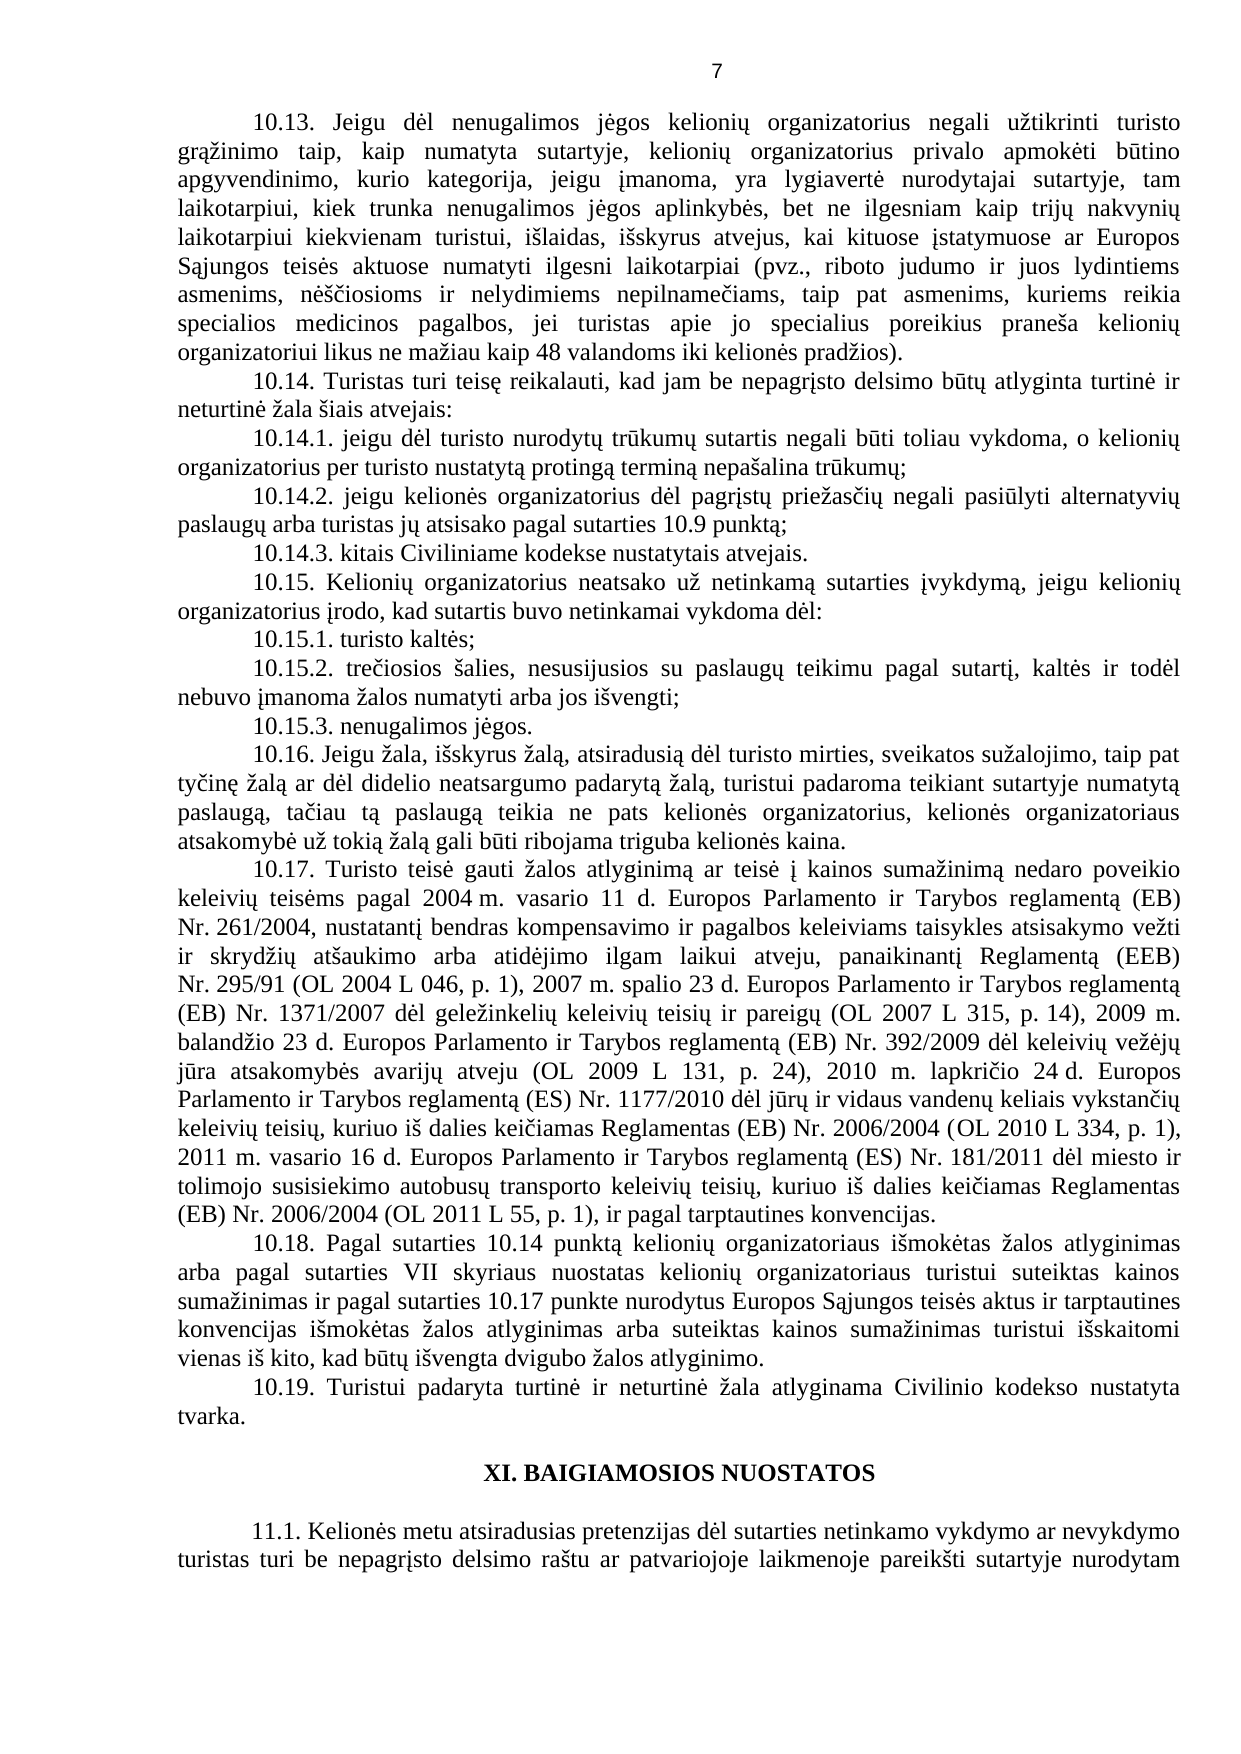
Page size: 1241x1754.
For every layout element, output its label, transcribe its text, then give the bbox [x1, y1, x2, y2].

text 10.17. Turisto teisė gauti žalos atlyginimą ar teisė į kainos sumažinimą nedaro poveikio keleivių teisėms pagal 2004 m. vasario 11 d. Europos Parlamento ir Tarybos reglamentą (EB) Nr. 261/2004, nustatantį bendras kompensavimo ir pagalbos keleiviams taisykles atsisakymo vežti ir skrydžių atšaukimo arba atidėjimo ilgam laikui atveju, panaikinantį Reglamentą (EEB) Nr. 295/91 (OL 2004 L 046, p. 1), 2007 m. spalio 23 d. Europos Parlamento ir Tarybos reglamentą (EB) Nr. 1371/2007 dėl geležinkelių keleivių teisių ir pareigų (OL 2007 L 315, p. 14), 2009 m. balandžio 23 d. Europos Parlamento ir Tarybos reglamentą (EB) Nr. 392/2009 dėl keleivių vežėjų jūra atsakomybės avarijų atveju (OL 2009 L 131, p. 24), 2010 m. lapkričio 24 d. Europos Parlamento ir Tarybos reglamentą (ES) Nr. 1177/2010 dėl jūrų ir vidaus vandenų keliais vykstančių keleivių teisių, kuriuo iš dalies keičiamas Reglamentas (EB) Nr. 2006/2004 (OL 2010 L 334, p. 1), 2011 m. vasario 16 d. Europos Parlamento ir Tarybos reglamentą (ES) Nr. 181/2011 dėl miesto ir tolimojo susisiekimo autobusų transporto keleivių teisių, kuriuo iš dalies keičiamas Reglamentas (EB) Nr. 2006/2004 (OL 2011 L 55, p. 1), ir pagal tarptautines konvencijas. [177, 854, 1181, 1228]
text 10.13. Jeigu dėl nenugalimos jėgos kelionių organizatorius negali užtikrinti turisto grąžinimo taip, kaip numatyta sutartyje, kelionių organizatorius privalo apmokėti būtino apgyvendinimo, kurio kategorija, jeigu įmanoma, yra lygiavertė nurodytajai sutartyje, tam laikotarpiui, kiek trunka nenugalimos jėgos aplinkybės, bet ne ilgesniam kaip trijų nakvynių laikotarpiui kiekvienam turistui, išlaidas, išskyrus atvejus, kai kituose įstatymuose ar Europos Sąjungos teisės aktuose numatyti ilgesni laikotarpiai (pvz., riboto judumo ir juos lydintiems asmenims, nėščiosioms ir nelydimiems nepilnamečiams, taip pat asmenims, kuriems reikia specialios medicinos pagalbos, jei turistas apie jo specialius poreikius praneša kelionių organizatoriui likus ne mažiau kaip 48 valandoms iki kelionės pradžios). [177, 107, 1181, 366]
text 10.16. Jeigu žala, išskyrus žalą, atsiradusią dėl turisto mirties, sveikatos sužalojimo, taip pat tyčinę žalą ar dėl didelio neatsargumo padarytą žalą, turistui padaroma teikiant sutartyje numatytą paslaugą, tačiau tą paslaugą teikia ne pats kelionės organizatorius, kelionės organizatoriaus atsakomybė už tokią žalą gali būti ribojama triguba kelionės kaina. [177, 739, 1181, 854]
text 10.14.1. jeigu dėl turisto nurodytų trūkumų sutartis negali būti toliau vykdoma, o kelionių organizatorius per turisto nustatytą protingą terminą nepašalina trūkumų; [177, 423, 1181, 481]
text 10.14. Turistas turi teisę reikalauti, kad jam be nepagrįsto delsimo būtų atlyginta turtinė ir neturtinė žala šiais atvejais: [177, 366, 1181, 423]
text 10.15.2. trečiosios šalies, nesusijusios su paslaugų teikimu pagal sutartį, kaltės ir todėl nebuvo įmanoma žalos numatyti arba jos išvengti; [177, 653, 1181, 711]
text XI. BAIGIAMOSIOS NUOSTATOS [177, 1458, 1181, 1487]
text 10.14.2. jeigu kelionės organizatorius dėl pagrįstų priežasčių negali pasiūlyti alternatyvių paslaugų arba turistas jų atsisako pagal sutarties 10.9 punktą; [177, 481, 1181, 538]
text 10.18. Pagal sutarties 10.14 punktą kelionių organizatoriaus išmokėtas žalos atlyginimas arba pagal sutarties VII skyriaus nuostatas kelionių organizatoriaus turistui suteiktas kainos sumažinimas ir pagal sutarties 10.17 punkte nurodytus Europos Sąjungos teisės aktus ir tarptautines konvencijas išmokėtas žalos atlyginimas arba suteiktas kainos sumažinimas turistui išskaitomi vienas iš kito, kad būtų išvengta dvigubo žalos atlyginimo. [177, 1228, 1181, 1372]
text 10.19. Turistui padaryta turtinė ir neturtinė žala atlyginama Civilinio kodekso nustatyta tvarka. [177, 1372, 1181, 1429]
text 10.15. Kelionių organizatorius neatsako už netinkamą sutarties įvykdymą, jeigu kelionių organizatorius įrodo, kad sutartis buvo netinkamai vykdoma dėl: [177, 567, 1181, 624]
text 11.1. Kelionės metu atsiradusias pretenzijas dėl sutarties netinkamo vykdymo ar nevykdymo turistas turi be nepagrįsto delsimo raštu ar patvariojoje laikmenoje pareikšti sutartyje nurodytam [177, 1516, 1181, 1573]
text 10.14.3. kitais Civiliniame kodekse nustatytais atvejais. [177, 538, 1181, 567]
text 10.15.3. nenugalimos jėgos. [177, 711, 1181, 739]
text 10.15.1. turisto kaltės; [177, 624, 1181, 653]
